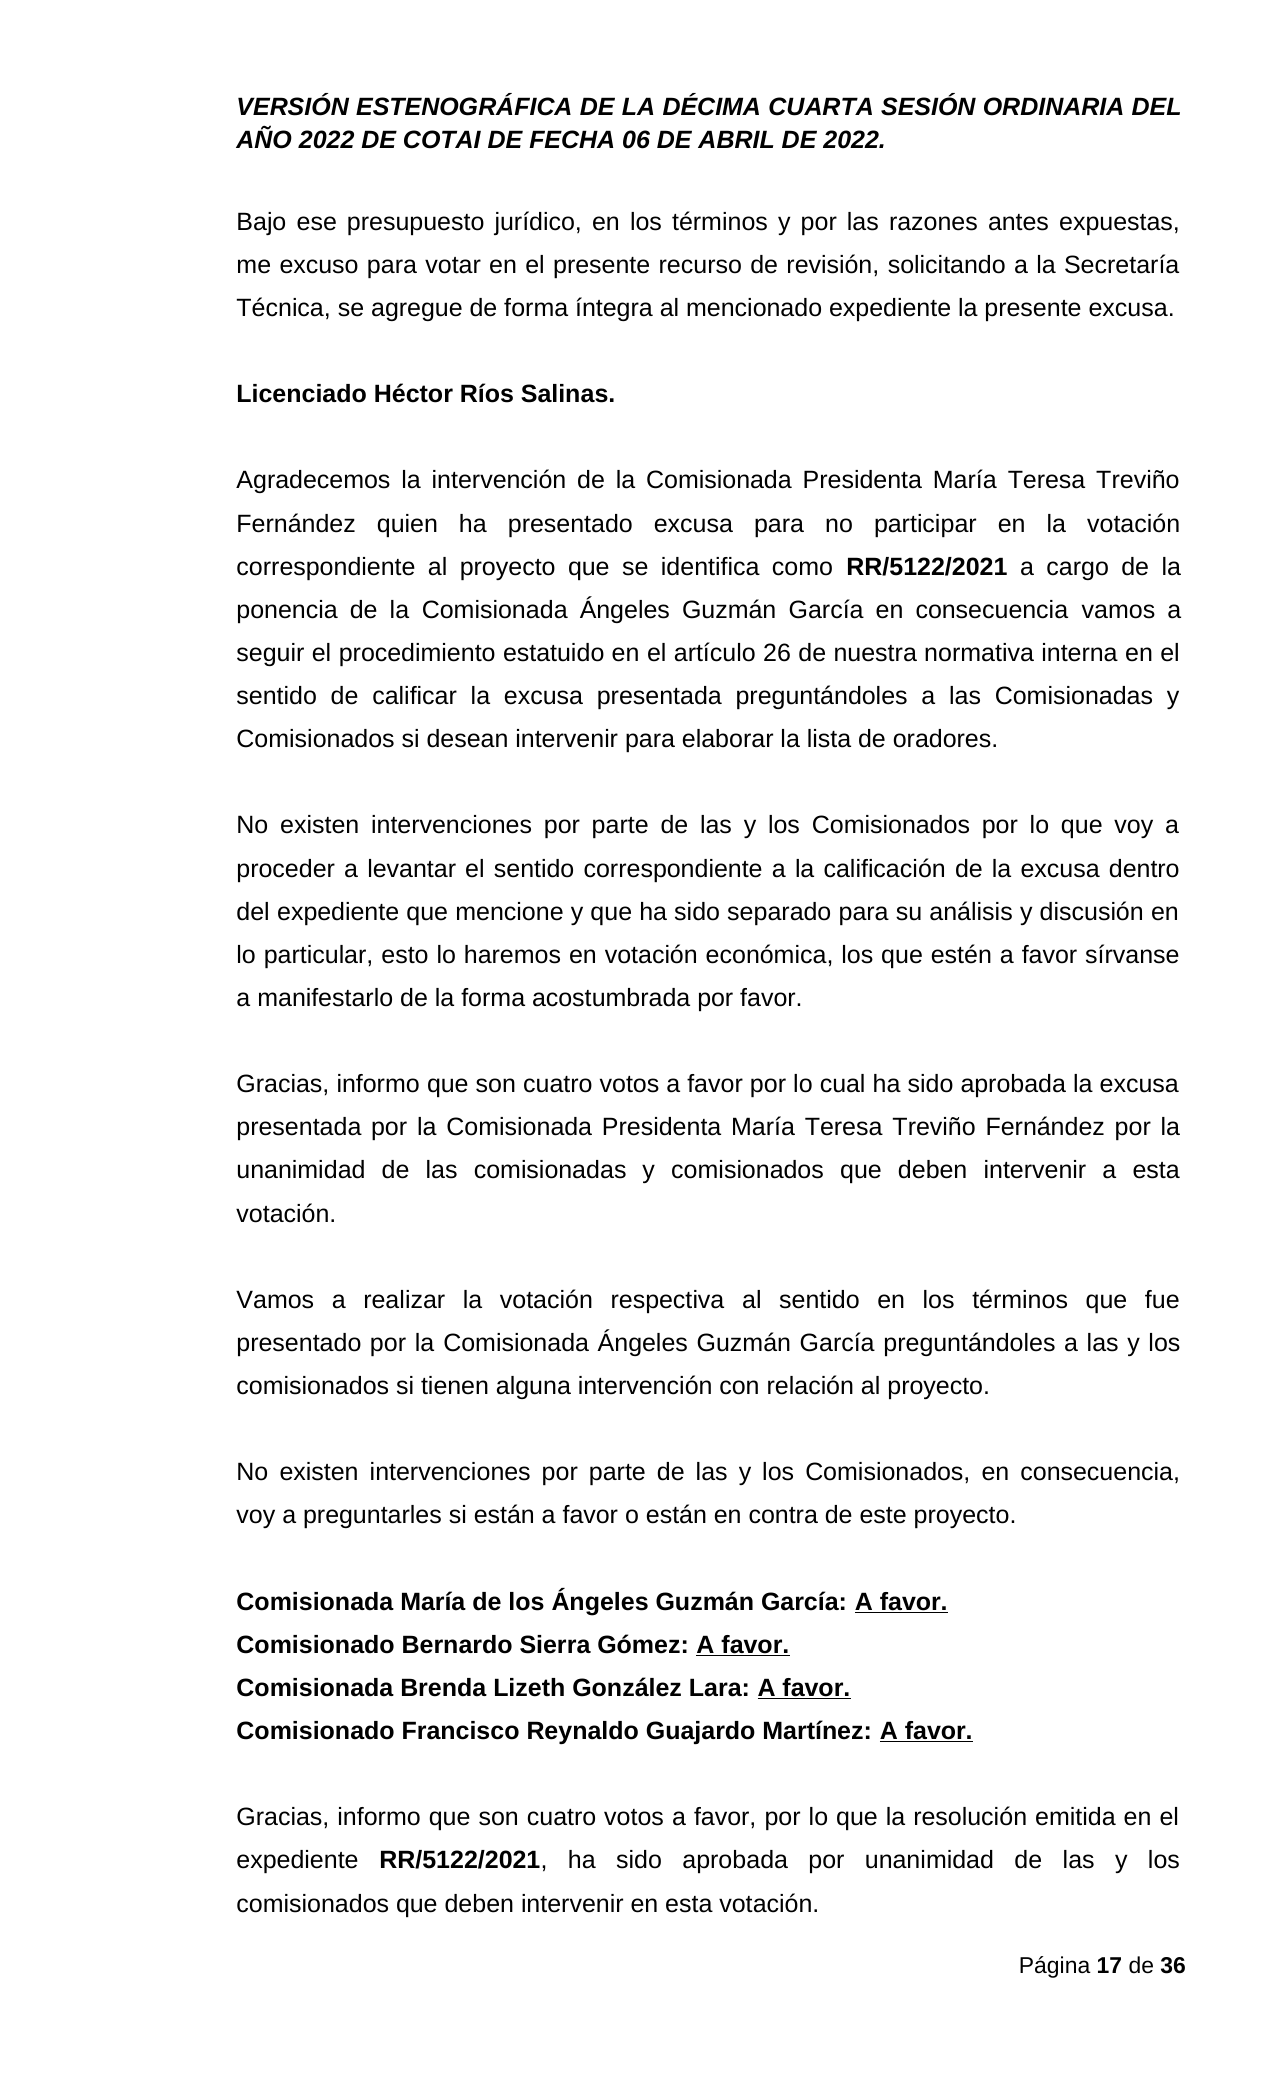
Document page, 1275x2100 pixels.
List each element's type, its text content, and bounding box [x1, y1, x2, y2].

text Comisionada Brenda Lizeth González Lara: A favor. [236, 1673, 1181, 1702]
text No existen intervenciones por parte de las y los Comisionados, en consecuencia, voy a preguntarles si están a favor o están en contra de este proyecto. [236, 1457, 1181, 1529]
text No existen intervenciones por parte de las y los Comisionados por lo que voy a proceder a levantar el sentido correspondiente a la calificación de la excusa dentro del expediente que mencione y que ha sido separado para su análisis y discusión en lo particular, esto lo haremos en votación económica, los que estén a favor sírvanse a manifestarlo de la forma acostumbrada por favor. [236, 811, 1181, 1012]
text Comisionado Bernardo Sierra Gómez: A favor. [236, 1630, 1181, 1659]
text Comisionada María de los Ángeles Guzmán García: A favor. [236, 1587, 1181, 1616]
text Vamos a realizar la votación respectiva al sentido en los términos que fue presentado por la Comisionada Ángeles Guzmán García preguntándoles a las y los comisionados si tienen alguna intervención con relación al proyecto. [236, 1285, 1181, 1400]
text Comisionado Francisco Reynaldo Guajardo Martínez: A favor. [236, 1716, 1181, 1745]
text Bajo ese presupuesto jurídico, en los términos y por las razones antes expuestas, me excuso para votar en el presente recurso de revisión, solicitando a la Secretaría Técnica, se agregue de forma íntegra al mencionado expediente la presente excusa. [236, 207, 1181, 322]
text Licenciado Héctor Ríos Salinas. [236, 379, 1181, 408]
text Agradecemos la intervención de la Comisionada Presidenta María Teresa Treviño Fernández quien ha presentado excusa para no participar en la votación correspondiente al proyecto que se identifica como RR/5122/2021 a cargo de la ponencia de la Comisionada Ángeles Guzmán García en consecuencia vamos a seguir el procedimiento estatuido en el artículo 26 de nuestra normativa interna en el sentido de calificar la excusa presentada preguntándoles a las Comisionadas y Comisionados si desean intervenir para elaborar la lista de oradores. [236, 466, 1181, 753]
text Gracias, informo que son cuatro votos a favor, por lo que la resolución emitida en el expediente RR/5122/2021, ha sido aprobada por unanimidad de las y los comisionados que deben intervenir en esta votación. [236, 1802, 1181, 1917]
text Gracias, informo que son cuatro votos a favor por lo cual ha sido aprobada la excusa presentada por la Comisionada Presidenta María Teresa Treviño Fernández por la unanimidad de las comisionadas y comisionados que deben intervenir a esta votación. [236, 1069, 1181, 1227]
